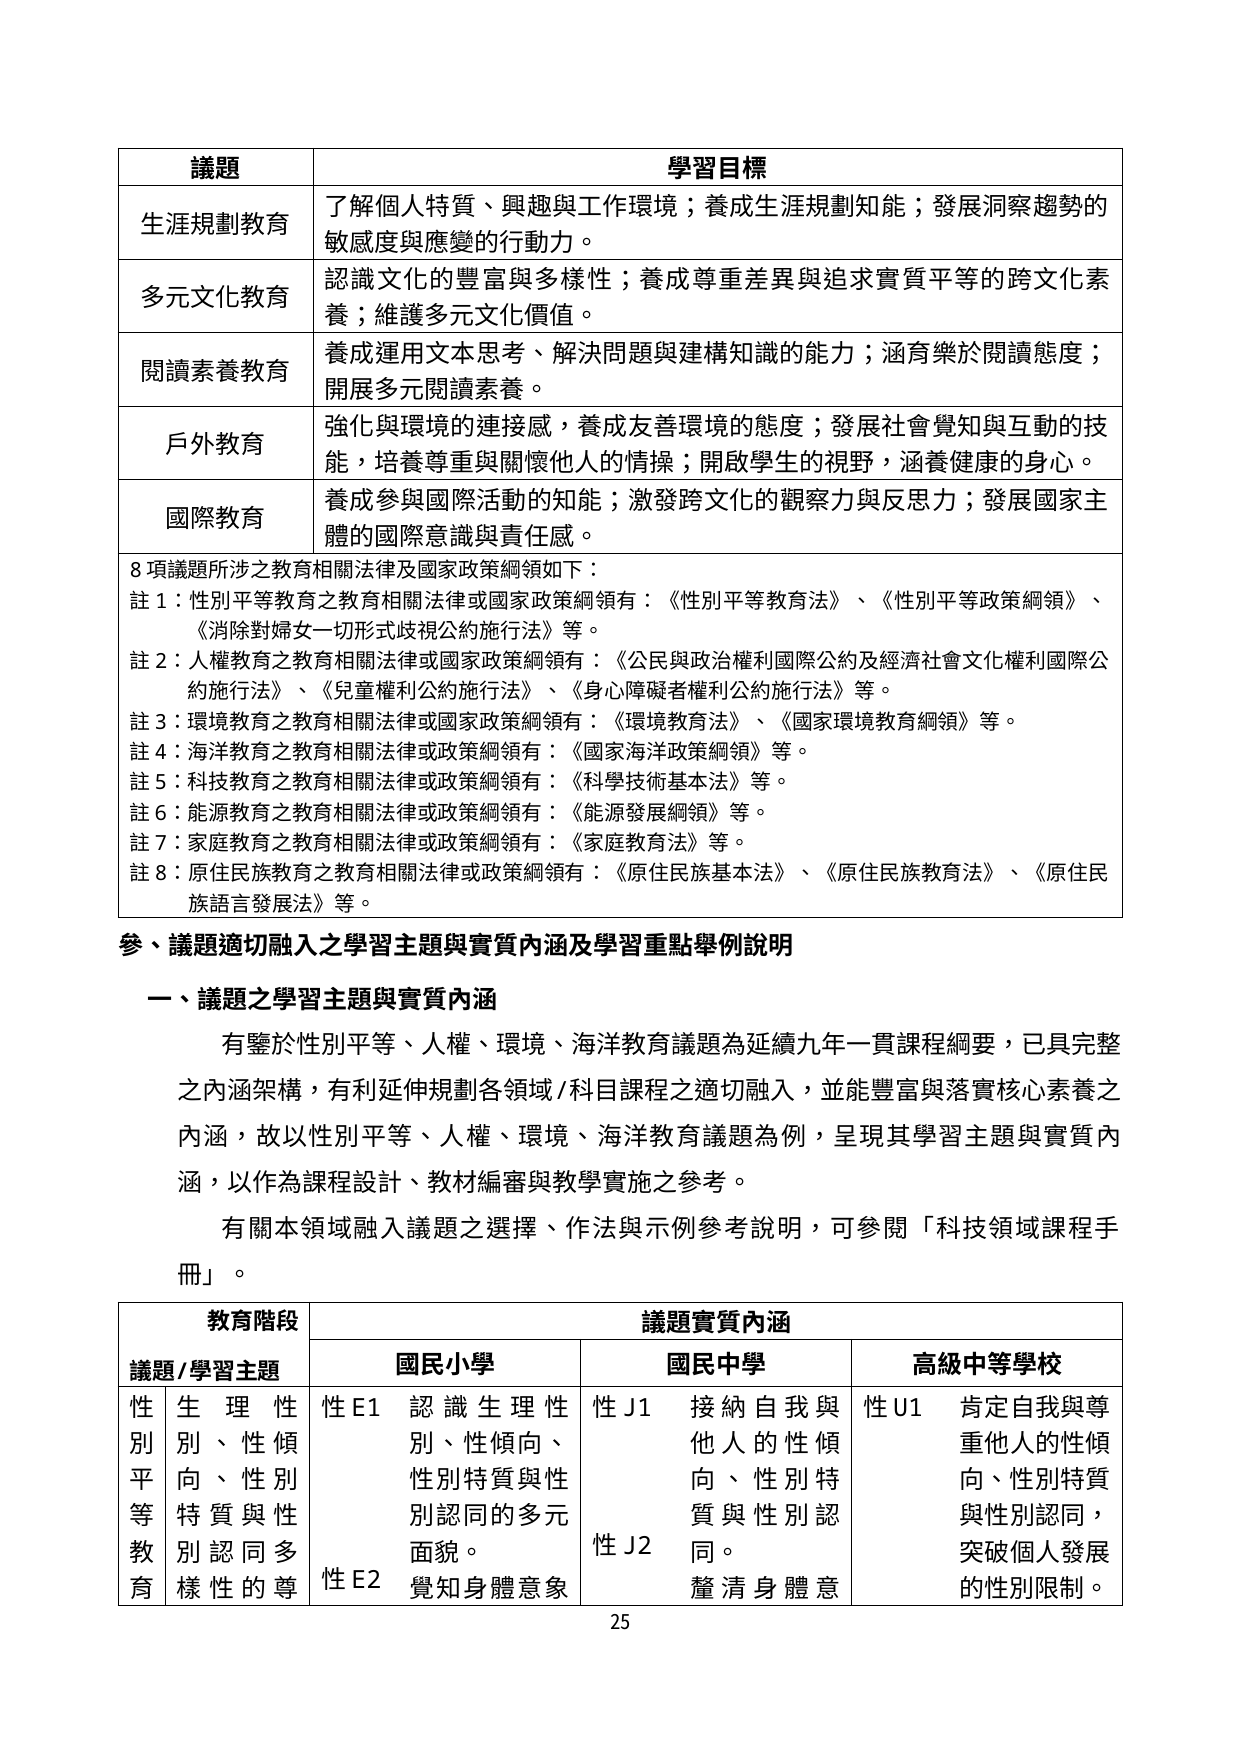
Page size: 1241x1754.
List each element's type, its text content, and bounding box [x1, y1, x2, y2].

table_cell 戶外教育 [119, 407, 313, 479]
table_cell 性E1 性E2 [310, 1387, 398, 1604]
table_cell 了解個人特質、興趣與工作環境；養成生涯規劃知能；發展洞察趨勢的敏感度與應變的行動力。 [314, 186, 1122, 258]
table_cell 認識文化的豐富與多樣性；養成尊重差異與追求實質平等的跨文化素養；維護多元文化價值。 [314, 260, 1122, 332]
table_header 議題 [119, 149, 313, 185]
table_cell 強化與環境的連接感，養成友善環境的態度；發展社會覺知與互動的技能，培養尊重與關懷他人的情操；開啟學生的視野，涵養健康的身心。 [314, 407, 1122, 479]
table_cell 性U1 [852, 1387, 945, 1604]
table_cell 性別平等教育 [119, 1387, 165, 1604]
table_cell 生理性別、性傾向、性別特質與性別認同多樣性的尊重 [166, 1387, 309, 1604]
table_cell 閱讀素養教育 [119, 333, 313, 406]
table_cell 國際教育 [119, 480, 313, 553]
table_cell 接納自我與他人的性傾向、性別特質與性別認同。 釐清身體意 [679, 1387, 851, 1604]
table_cell 認識生理性別、性傾向、性別特質與性別認同的多元面貌。 覺知身體意象 [398, 1387, 580, 1604]
table_cell 養成運用文本思考、解決問題與建構知識的能力；涵育樂於閱讀態度；開展多元閱讀素養。 [314, 333, 1122, 406]
text 有鑒於性別平等、人權、環境、海洋教育議題為延續九年一貫課程綱要，已具完整之內涵架構，有利延伸規劃各領域/科目課程之適切融入，並能豐富與落實核心素養之內涵，故以性別平等、人權、環境、海洋教育議題為例，呈現其學習主題與實質內涵，以作為課程設計、教材編審與教學實施之參考。 [177, 1017, 1122, 1201]
text 參、議題適切融入之學習主題與實質內涵及學習重點舉例說明 [118, 918, 1122, 964]
table_header 議題實質內涵 [310, 1303, 1122, 1339]
table_cell 養成參與國際活動的知能；激發跨文化的觀察力與反思力；發展國家主體的國際意識與責任感。 [314, 480, 1122, 553]
table_cell 多元文化教育 [119, 260, 313, 332]
text 一、議題之學習主題與實質內涵 [118, 971, 1122, 1017]
table_cell 高級中等學校 [852, 1340, 1122, 1386]
table_cell 國民中學 [581, 1340, 851, 1386]
table_cell 8項議題所涉之教育相關法律及國家政策綱領如下： 註1：性別平等教育之教育相關法律或國家政策綱領有：《性別平等教育法》、《性別平等政策綱領》、《消除對婦女一切形式歧視公約施行法》等。 註2：人權教育之教育相關法律或國家政策綱領有：《公民與政治權利國際公約及經濟社會文化權利國際公約施行法》、《兒童權利公約施行法》、《身心障礙者權利公約施行法》等。 註3：環境教育之教育相關法律或國家政策綱領有：《環境教育法》、《國家環境教育綱領》等。 註4：海洋教育之教育相關法律或政策綱領有：《國家海洋政策綱領》等。 註5：科技教育之教育相關法律或政策綱領有：《科學技術基本法》等。 註6：能源教育之教育相關法律或政策綱領有：《能源發展綱領》等。 註7：家庭教育之教育相關法律或政策綱領有：《家庭教育法》等。 註8：原住民族教育之教育相關法律或政策綱領有：《原住民族基本法》、《原住民族教育法》、《原住民族語言發展法》等。 [119, 554, 1122, 917]
table_header 學習目標 [314, 149, 1122, 185]
table_cell 肯定自我與尊重他人的性傾向、性別特質與性別認同，突破個人發展的性別限制。 [945, 1387, 1122, 1604]
table_cell 性J1 性J2 [581, 1387, 679, 1604]
table_cell 生涯規劃教育 [119, 186, 313, 258]
table_header 教育階段 議題/學習主題 [119, 1303, 309, 1386]
text 有關本領域融入議題之選擇、作法與示例參考說明，可參閱「科技領域課程手冊」。 [177, 1201, 1122, 1292]
table_cell 國民小學 [310, 1340, 580, 1386]
